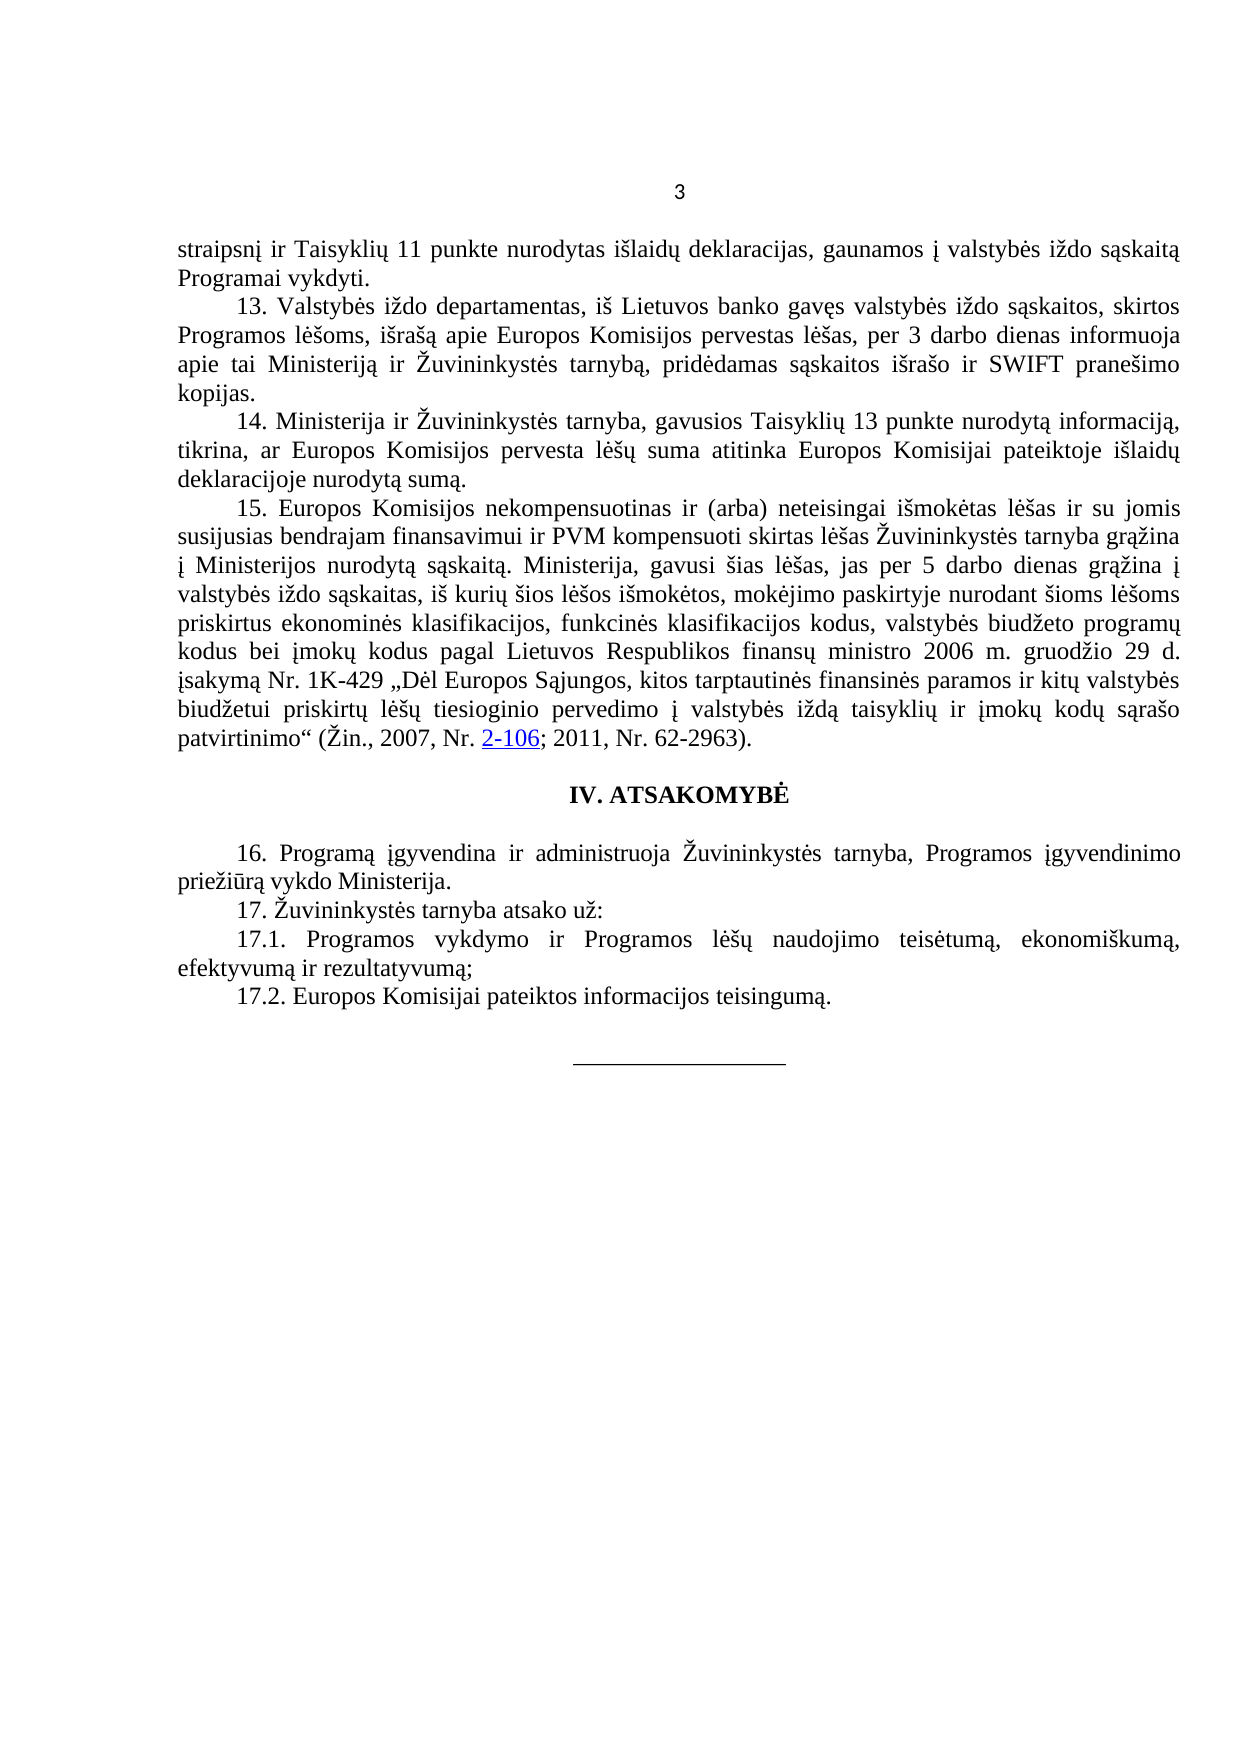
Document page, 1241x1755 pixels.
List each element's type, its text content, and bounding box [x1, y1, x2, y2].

text 17. Žuvininkystės tarnyba atsako už: [177, 895, 1181, 924]
text _________________ [177, 1039, 1181, 1068]
text 13. Valstybės iždo departamentas, iš Lietuvos banko gavęs valstybės iždo sąskaitos, skirtos Programos lėšoms, išrašą apie Europos Komisijos pervestas lėšas, per 3 darbo dienas informuoja apie tai Ministeriją ir Žuvininkystės tarnybą, pridėdamas sąskaitos išrašo ir SWIFT pranešimo kopijas. [177, 291, 1181, 406]
text 17.1. Programos vykdymo ir Programos lėšų naudojimo teisėtumą, ekonomiškumą, efektyvumą ir rezultatyvumą; [177, 924, 1181, 981]
text 16. Programą įgyvendina ir administruoja Žuvininkystės tarnyba, Programos įgyvendinimo priežiūrą vykdo Ministerija. [177, 838, 1181, 895]
text 15. Europos Komisijos nekompensuotinas ir (arba) neteisingai išmokėtas lėšas ir su jomis susijusias bendrajam finansavimui ir PVM kompensuoti skirtas lėšas Žuvininkystės tarnyba grąžina į Ministerijos nurodytą sąskaitą. Ministerija, gavusi šias lėšas, jas per 5 darbo dienas grąžina į valstybės iždo sąskaitas, iš kurių šios lėšos išmokėtos, mokėjimo paskirtyje nurodant šioms lėšoms priskirtus ekonominės klasifikacijos, funkcinės klasifikacijos kodus, valstybės biudžeto programų kodus bei įmokų kodus pagal Lietuvos Respublikos finansų ministro 2006 m. gruodžio 29 d. įsakymą Nr. 1K-429 „Dėl Europos Sąjungos, kitos tarptautinės finansinės paramos ir kitų valstybės biudžetui priskirtų lėšų tiesioginio pervedimo į valstybės iždą taisyklių ir įmokų kodų sąrašo patvirtinimo“ (Žin., 2007, Nr. 2-106; 2011, Nr. 62-2963). [177, 493, 1181, 751]
text straipsnį ir Taisyklių 11 punkte nurodytas išlaidų deklaracijas, gaunamos į valstybės iždo sąskaitą Programai vykdyti. [177, 234, 1181, 291]
text 17.2. Europos Komisijai pateiktos informacijos teisingumą. [177, 981, 1181, 1010]
text 14. Ministerija ir Žuvininkystės tarnyba, gavusios Taisyklių 13 punkte nurodytą informaciją, tikrina, ar Europos Komisijos pervesta lėšų suma atitinka Europos Komisijai pateiktoje išlaidų deklaracijoje nurodytą sumą. [177, 406, 1181, 493]
text IV. ATSAKOMYBĖ [177, 780, 1181, 809]
